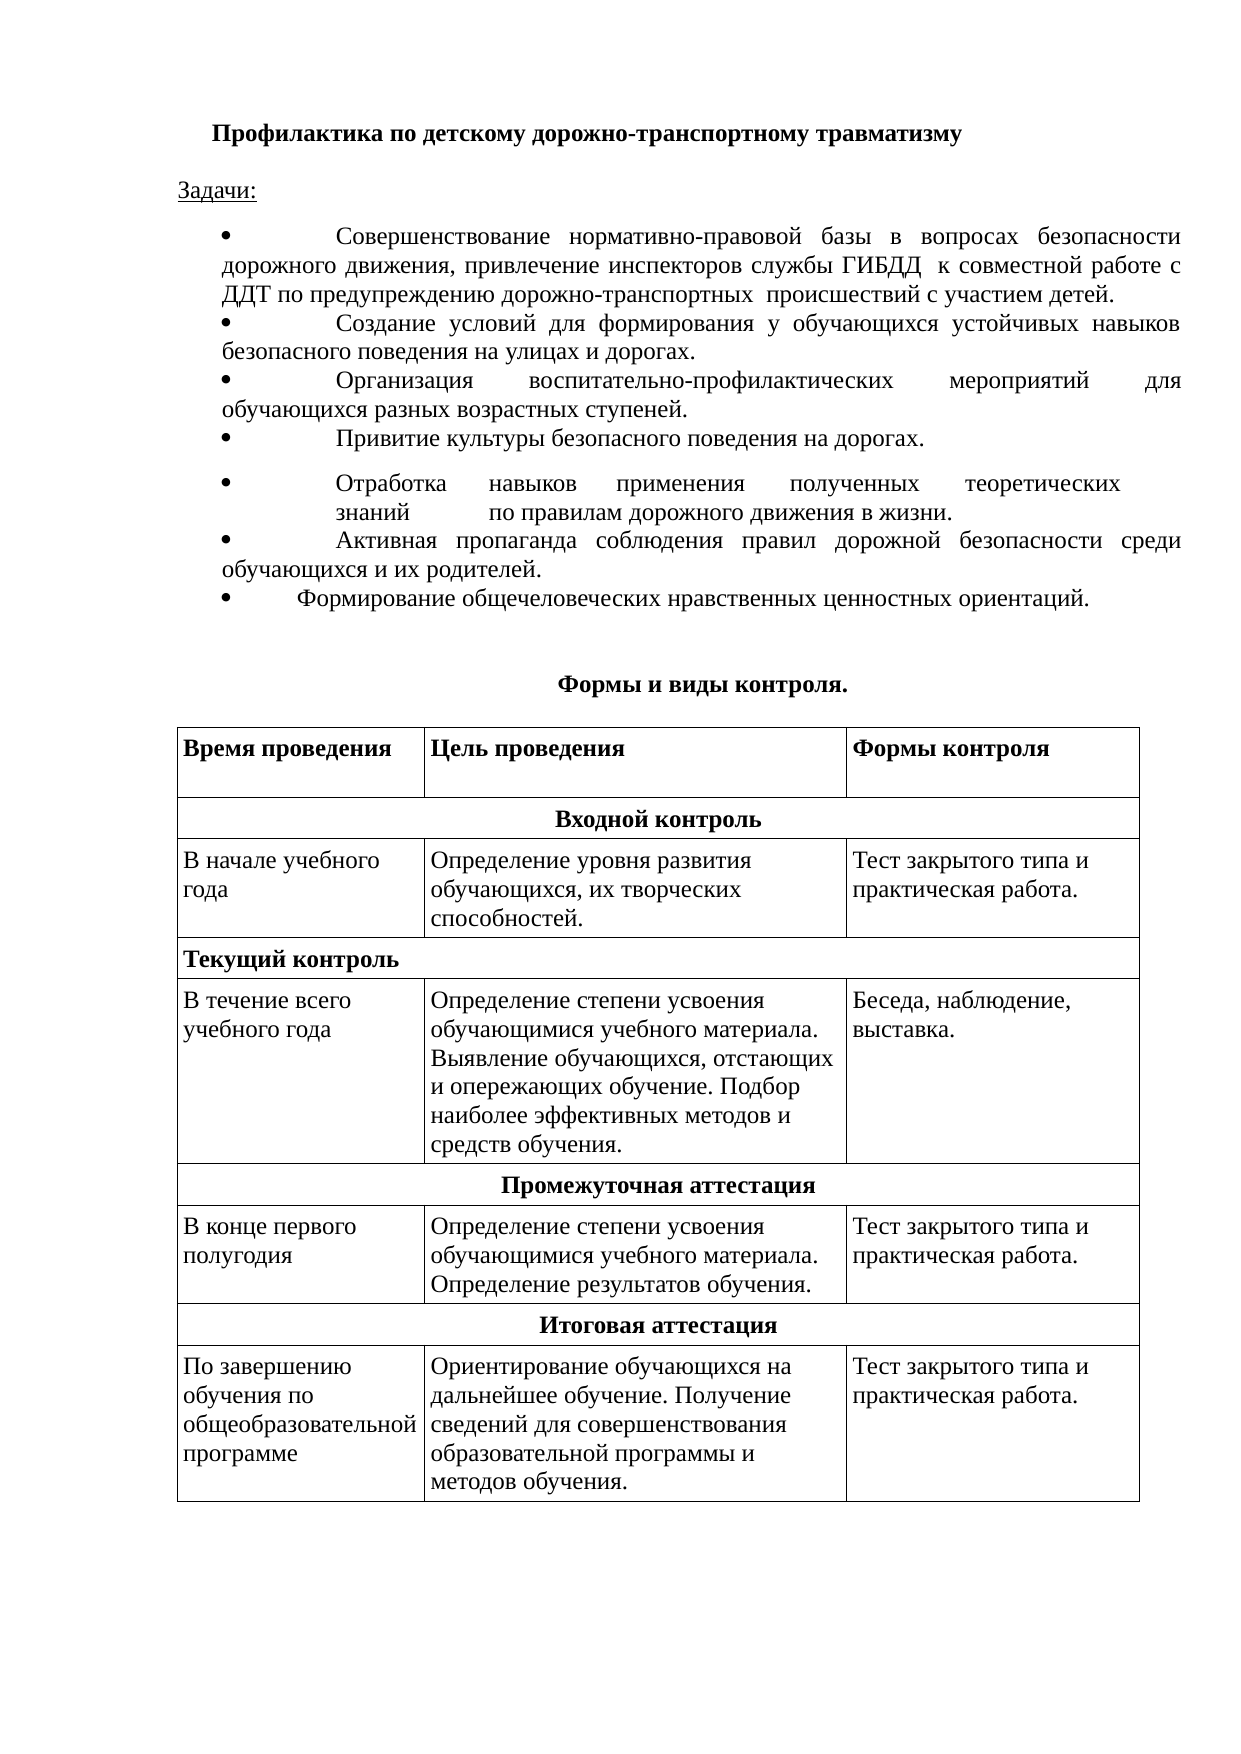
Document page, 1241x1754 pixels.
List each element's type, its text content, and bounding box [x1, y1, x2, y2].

table_cell Входной контроль [178, 798, 1139, 838]
list Отработка навыков применения полученных теоретических знаний по правилам дорожного движения в жизни. [222, 468, 1181, 525]
table_cell Беседа, наблюдение, выставка. [847, 979, 1139, 1163]
table_cell Тест закрытого типа и практическая работа. [847, 1346, 1139, 1501]
list Формирование общечеловеческих нравственных ценностных ориентаций. [222, 583, 1152, 612]
text Задачи: [177, 176, 1152, 204]
table_header Время проведения [178, 728, 424, 797]
table_cell Текущий контроль [178, 938, 1139, 978]
list Привитие культуры безопасного поведения на дорогах. [222, 423, 1181, 451]
text Формы и виды контроля. [177, 669, 1152, 698]
table_cell В начале учебного года [178, 839, 424, 937]
table_cell Тест закрытого типа и практическая работа. [847, 1206, 1139, 1303]
table_cell Определение уровня развития обучающихся, их творческих способностей. [425, 839, 846, 937]
list Организация воспитательно-профилактических мероприятий для обучающихся разных возрастных ступеней. [222, 365, 1181, 423]
list Создание условий для формирования у обучающихся устойчивых навыков безопасного поведения на улицах и дорогах. [222, 308, 1181, 365]
table_cell По завершению обучения по общеобразовательной программе [178, 1346, 424, 1501]
list Совершенствование нормативно-правовой базы в вопросах безопасности дорожного движения, привлечение инспекторов службы ГИБДД к совместной работе с ДДТ по предупреждению дорожно-транспортных происшествий с участием детей. [222, 221, 1181, 308]
table_cell Определение степени усвоения обучающимися учебного материала. Определение результатов обучения. [425, 1206, 846, 1303]
table_cell Промежуточная аттестация [178, 1164, 1139, 1204]
subtitle Профилактика по детскому дорожно-транспортному травматизму [93, 118, 1152, 147]
table_cell Ориентирование обучающихся на дальнейшее обучение. Получение сведений для совершенствования образовательной программы и методов обучения. [425, 1346, 846, 1501]
table_cell Определение степени усвоения обучающимися учебного материала. Выявление обучающихся, отстающих и опережающих обучение. Подбор наиболее эффективных методов и средств обучения. [425, 979, 846, 1163]
table_cell В течение всего учебного года [178, 979, 424, 1163]
table_cell В конце первого полугодия [178, 1206, 424, 1303]
table_header Цель проведения [425, 728, 846, 797]
table_cell Тест закрытого типа и практическая работа. [847, 839, 1139, 937]
table_cell Итоговая аттестация [178, 1304, 1139, 1344]
table_header Формы контроля [847, 728, 1139, 797]
list Активная пропаганда соблюдения правил дорожной безопасности среди обучающихся и их родителей. [222, 525, 1181, 583]
